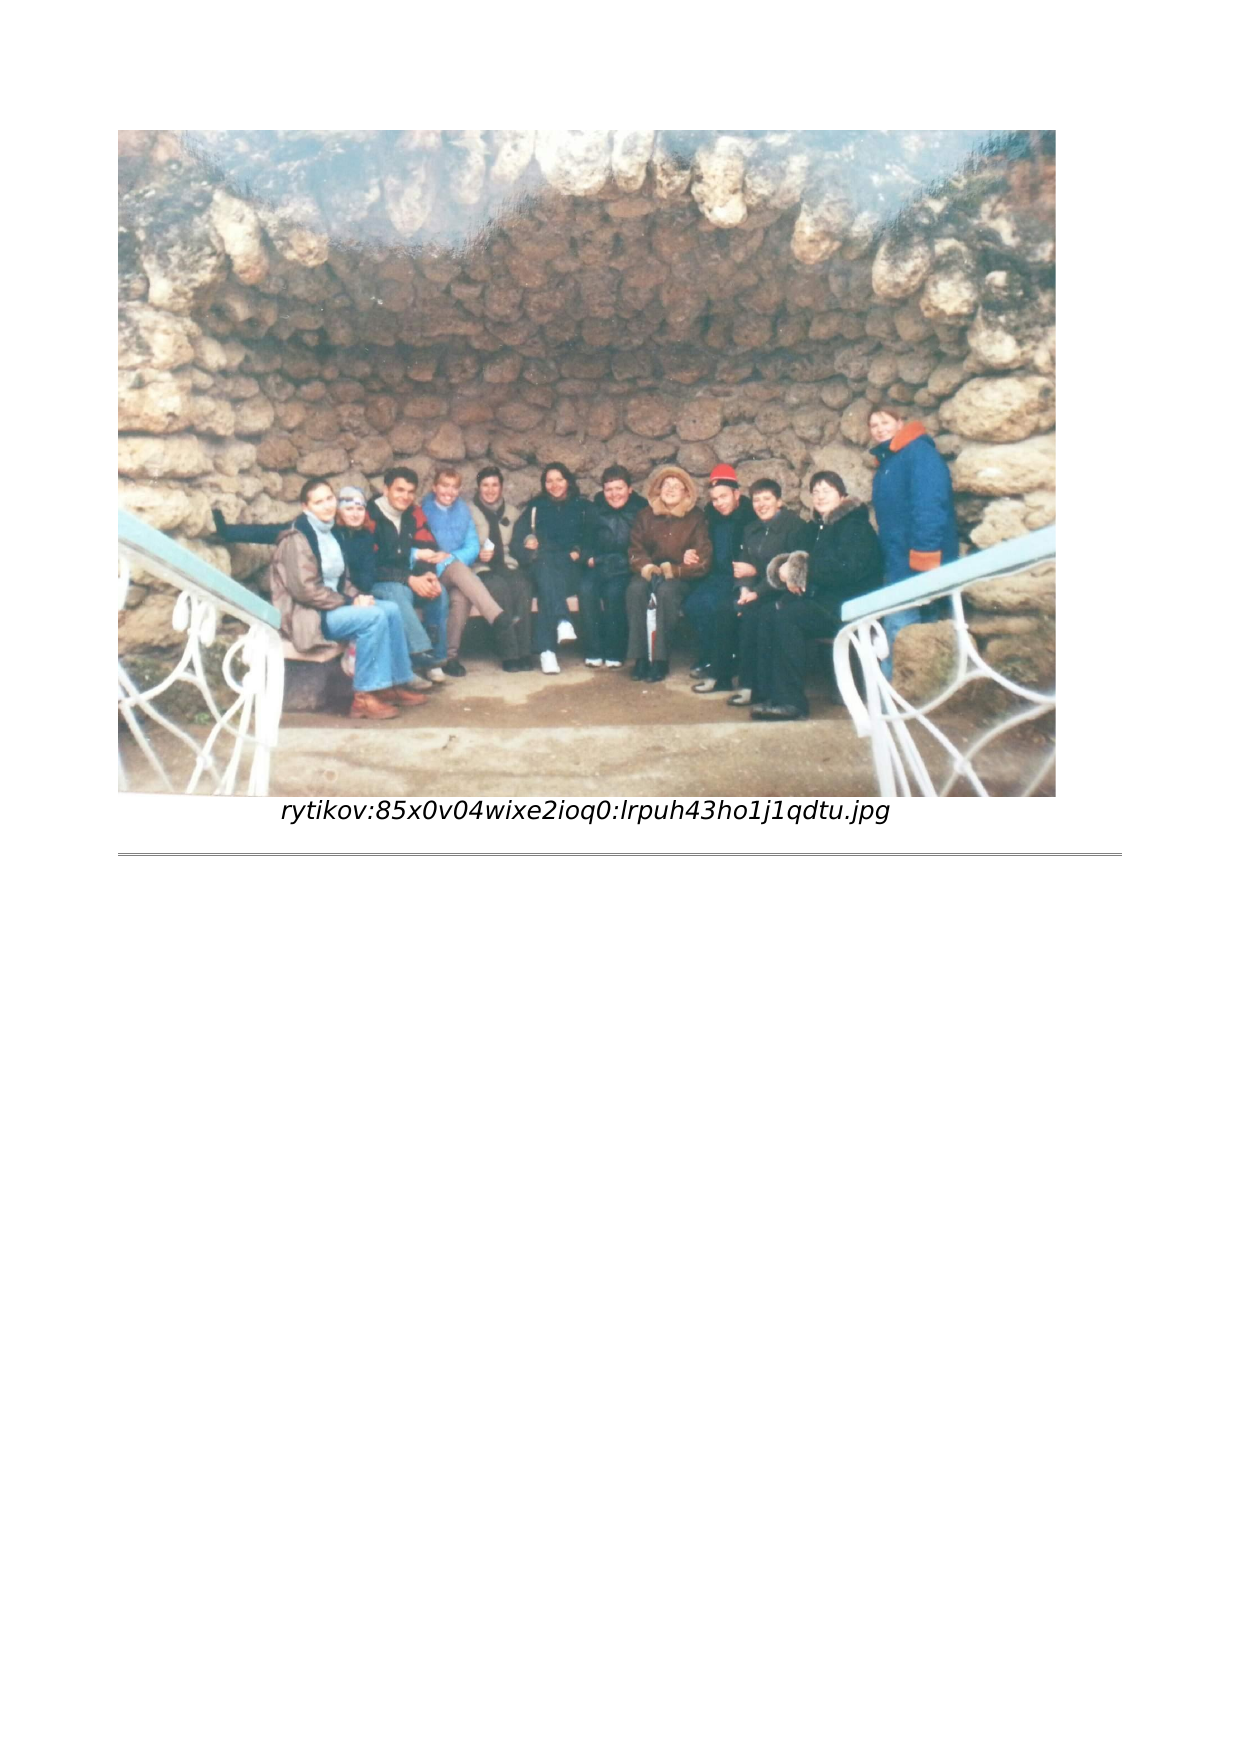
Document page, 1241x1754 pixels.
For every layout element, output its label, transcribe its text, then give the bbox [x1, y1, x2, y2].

text rytikov:85x0v04wixe2ioq0:lrpuh43ho1j1qdtu.jpg [118, 797, 1056, 826]
picture [118, 130, 1056, 797]
